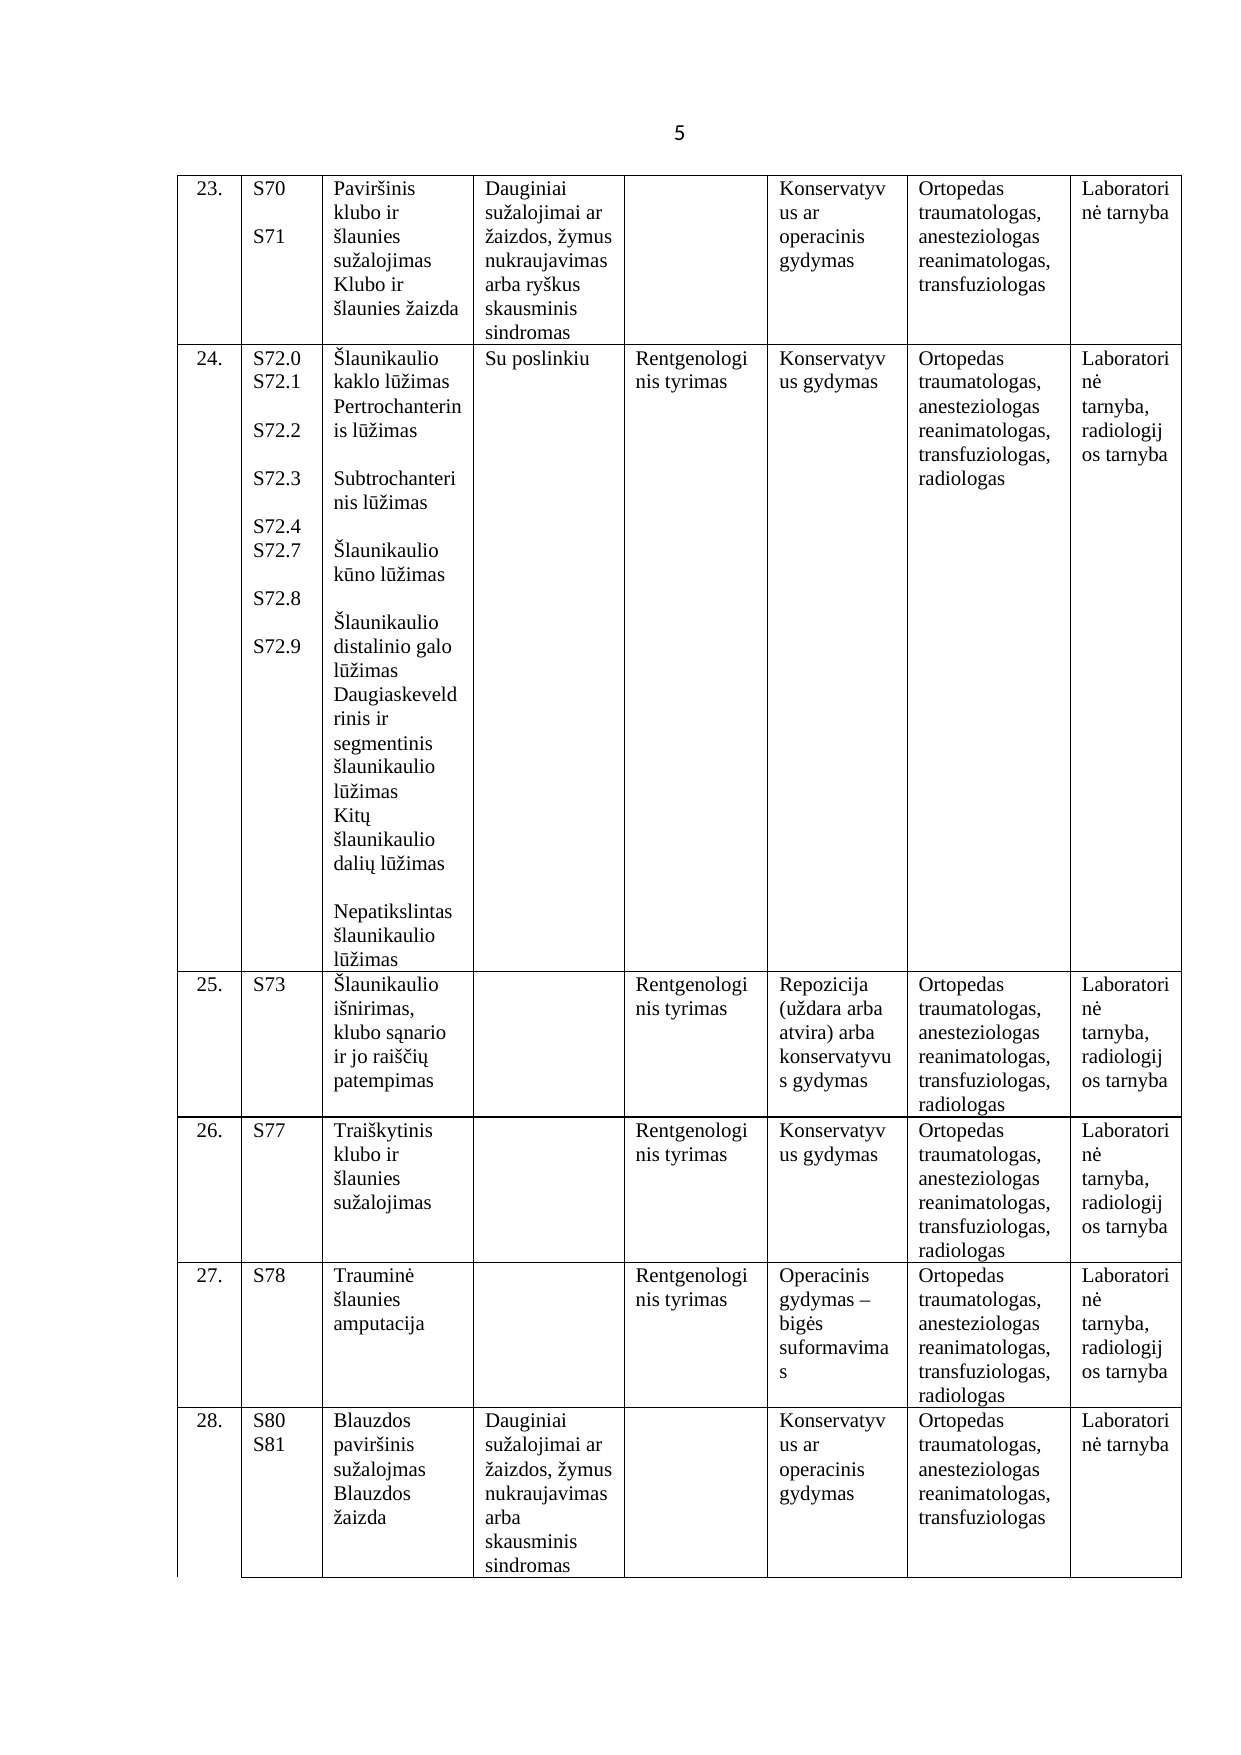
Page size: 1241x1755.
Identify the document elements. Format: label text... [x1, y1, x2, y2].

table_cell Laboratorinė tarnyba, radiologijos tarnyba [1071, 1118, 1181, 1262]
table_cell Ortopedas traumatologas, anesteziologas reanimatologas, transfuziologas [908, 176, 1070, 344]
table_cell Ortopedas traumatologas, anesteziologas reanimatologas, transfuziologas, radiologas [908, 345, 1070, 971]
table_cell [474, 1263, 624, 1407]
table_cell 25. [178, 972, 241, 1116]
table_cell 24. [178, 345, 241, 971]
table_cell Ortopedas traumatologas, anesteziologas reanimatologas, transfuziologas, radiologas [908, 972, 1070, 1116]
table_cell 28. [178, 1408, 241, 1577]
table_cell Šlaunikaulio išnirimas, klubo sąnario ir jo raiščių patempimas [323, 972, 473, 1116]
table_cell 27. [178, 1263, 241, 1407]
table_cell Laboratorinė tarnyba, radiologijos tarnyba [1071, 972, 1181, 1116]
table_cell Ortopedas traumatologas, anesteziologas reanimatologas, transfuziologas, radiologas [908, 1263, 1070, 1407]
table_cell S78 [242, 1263, 322, 1407]
table_cell [474, 1118, 624, 1262]
table_cell Trauminė šlaunies amputacija [323, 1263, 473, 1407]
table_cell Šlaunikaulio kaklo lūžimas Pertrochanterinis lūžimas Subtrochanterinis lūžimas Šlaunikaulio kūno lūžimas Šlaunikaulio distalinio galo lūžimas Daugiaskeveldrinis ir segmentinis šlaunikaulio lūžimas Kitų šlaunikaulio dalių lūžimas Nepatikslintas šlaunikaulio lūžimas [323, 345, 473, 971]
table_cell [625, 176, 767, 344]
table_cell Dauginiai sužalojimai ar žaizdos, žymus nukraujavimas arba ryškus skausminis sindromas [474, 176, 624, 344]
table_cell Laboratorinė tarnyba [1071, 176, 1181, 344]
table_cell Repozicija (uždara arba atvira) arba konservatyvus gydymas [768, 972, 907, 1116]
table_cell Konservatyvus ar operacinis gydymas [768, 1408, 907, 1577]
table_cell Laboratorinė tarnyba, radiologijos tarnyba [1071, 345, 1181, 971]
table_cell S72.0 S72.1 S72.2 S72.3 S72.4 S72.7 S72.8 S72.9 [242, 345, 322, 971]
table_cell S80 S81 [242, 1408, 322, 1577]
table_cell Ortopedas traumatologas, anesteziologas reanimatologas, transfuziologas [908, 1408, 1070, 1577]
table_cell 23. [178, 176, 241, 344]
table_cell Rentgenologinis tyrimas [625, 345, 767, 971]
table_cell Dauginiai sužalojimai ar žaizdos, žymus nukraujavimas arba skausminis sindromas [474, 1408, 624, 1577]
table_cell Laboratorinė tarnyba, radiologijos tarnyba [1071, 1263, 1181, 1407]
table_cell Konservatyvus ar operacinis gydymas [768, 176, 907, 344]
table_cell 26. [178, 1118, 241, 1262]
table_cell S77 [242, 1118, 322, 1262]
table_cell Laboratorinė tarnyba [1071, 1408, 1181, 1577]
table_cell Paviršinis klubo ir šlaunies sužalojimas Klubo ir šlaunies žaizda [323, 176, 473, 344]
table_cell S73 [242, 972, 322, 1116]
table_cell Operacinis gydymas – bigės suformavimas [768, 1263, 907, 1407]
table_cell Konservatyvus gydymas [768, 345, 907, 971]
table_cell Su poslinkiu [474, 345, 624, 971]
table_cell Rentgenologinis tyrimas [625, 1263, 767, 1407]
table_cell Ortopedas traumatologas, anesteziologas reanimatologas, transfuziologas, radiologas [908, 1118, 1070, 1262]
table_cell Rentgenologinis tyrimas [625, 972, 767, 1116]
table_cell [625, 1408, 767, 1577]
table_cell Blauzdos paviršinis sužalojmas Blauzdos žaizda [323, 1408, 473, 1577]
table_cell [474, 972, 624, 1116]
table_cell S70 S71 [242, 176, 322, 344]
table_cell Traiškytinis klubo ir šlaunies sužalojimas [323, 1118, 473, 1262]
table_cell Rentgenologinis tyrimas [625, 1118, 767, 1262]
table_cell Konservatyvus gydymas [768, 1118, 907, 1262]
